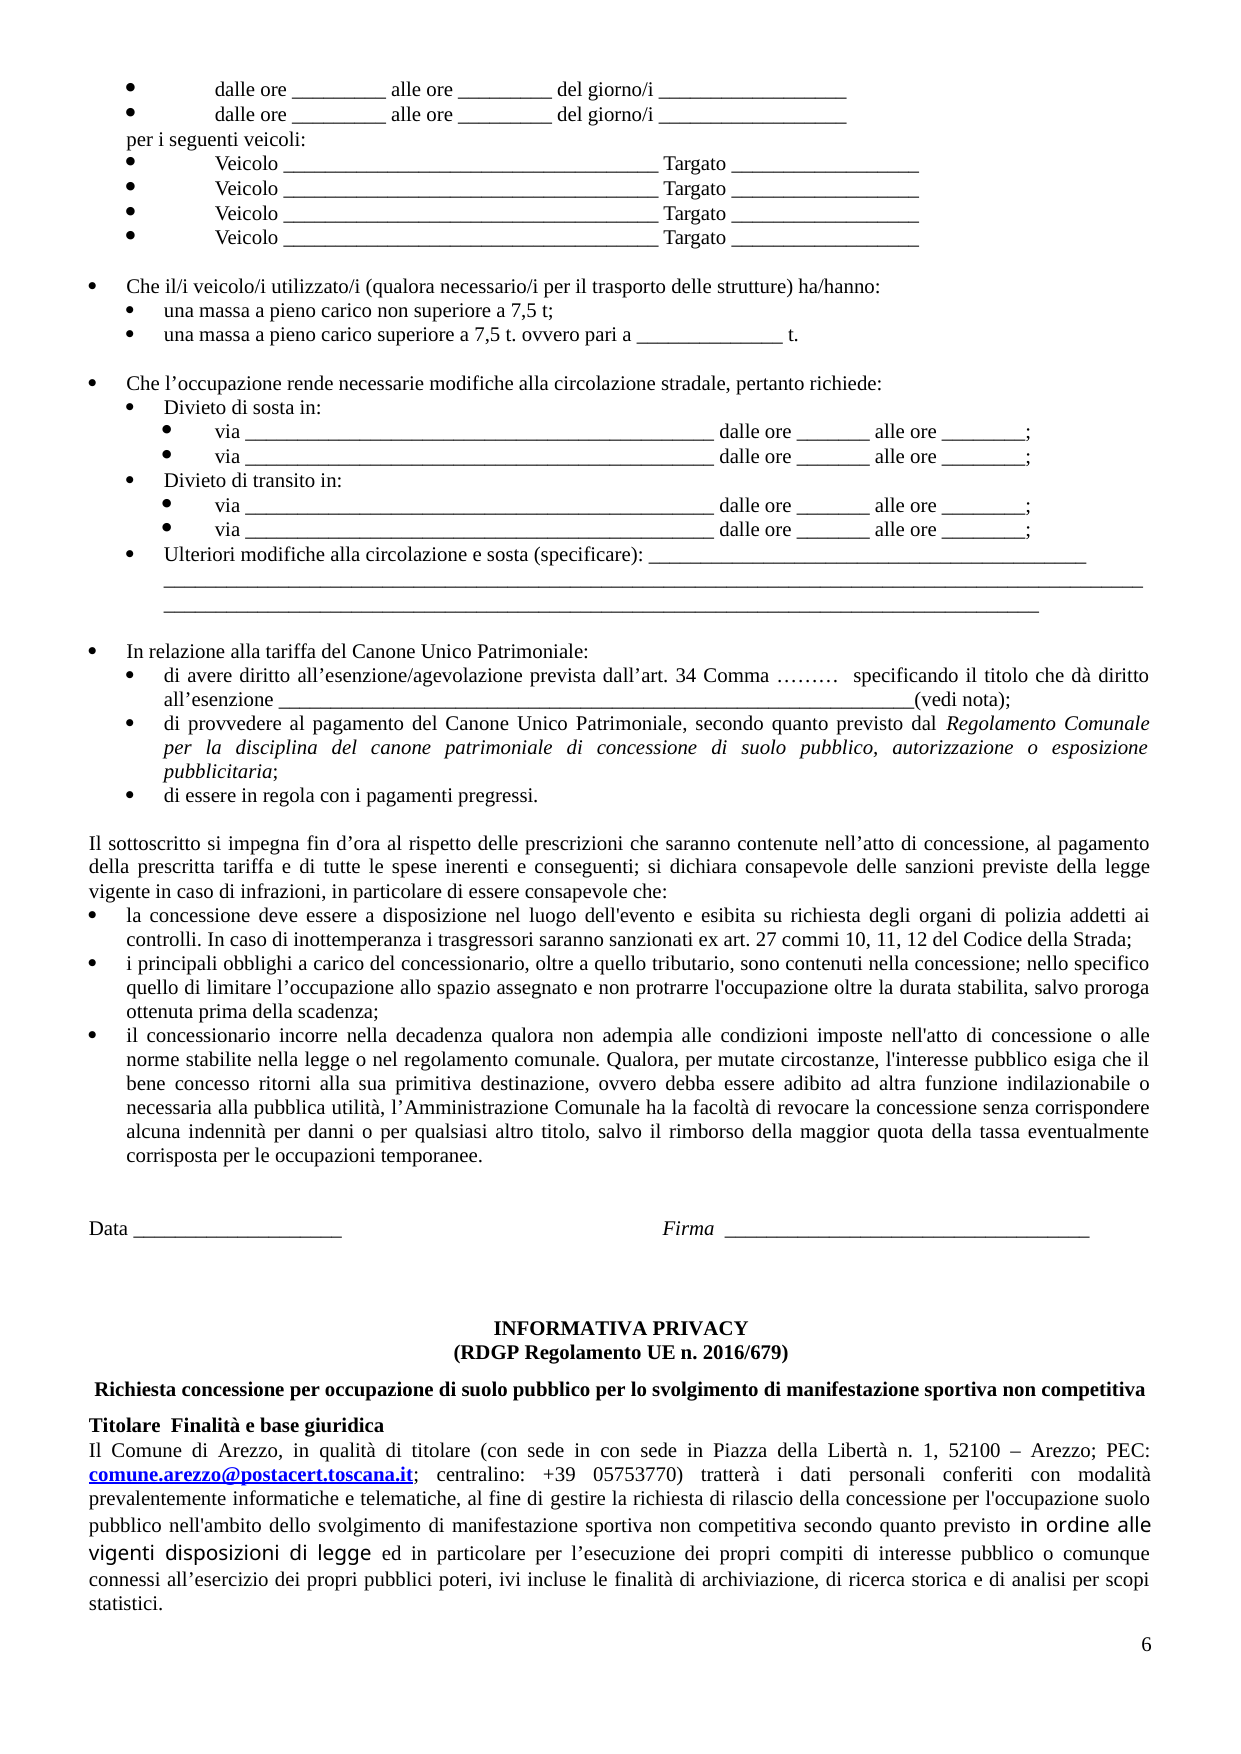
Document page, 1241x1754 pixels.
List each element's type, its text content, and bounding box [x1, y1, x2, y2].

list Divieto di transito in: [126, 468, 1152, 492]
list dalle ore _________ alle ore _________ del giorno/i __________________ [126, 77, 1152, 102]
list i principali obblighi a carico del concessionario, oltre a quello tributario, sono contenuti nella concessione; nello specifico quello di limitare l’occupazione allo spazio assegnato e non protrarre l'occupazione oltre la durata stabilita, salvo proroga ottenuta prima della scadenza; [89, 951, 1152, 1023]
text per i seguenti veicoli: [126, 127, 1152, 151]
list Veicolo ____________________________________ Targato __________________ [126, 200, 1152, 225]
list dalle ore _________ alle ore _________ del giorno/i __________________ [126, 102, 1152, 127]
list Ulteriori modifiche alla circolazione e sosta (specificare): __________________________________________ [126, 542, 1152, 566]
list una massa a pieno carico non superiore a 7,5 t; [126, 298, 1152, 322]
text Richiesta concessione per occupazione di suolo pubblico per lo svolgimento di manifestazione sportiva non competitiva [89, 1377, 1152, 1401]
list Divieto di sosta in: [126, 394, 1152, 419]
list la concessione deve essere a disposizione nel luogo dell'evento e esibita su richiesta degli organi di polizia addetti ai controlli. In caso di inottemperanza i trasgressori saranno sanzionati ex art. 27 commi 10, 11, 12 del Codice della Strada; [89, 903, 1152, 951]
list via _____________________________________________ dalle ore _______ alle ore ________; [162, 419, 1152, 443]
list via _____________________________________________ dalle ore _______ alle ore ________; [162, 443, 1152, 468]
list INFORMATIVA PRIVACY [90, 1316, 1152, 1340]
list Che il/i veicolo/i utilizzato/i (qualora necessario/i per il trasporto delle strutture) ha/hanno: [89, 274, 1152, 298]
list (RDGP Regolamento UE n. 2016/679) [90, 1340, 1152, 1364]
list di essere in regola con i pagamenti pregressi. [126, 783, 1152, 807]
text Il sottoscritto si impegna fin d’ora al rispetto delle prescrizioni che saranno contenute nell’atto di concessione, al pagamento della prescritta tariffa e di tutte le spese inerenti e conseguenti; si dichiara consapevole delle sanzioni previste della legge vigente in caso di infrazioni, in particolare di essere consapevole che: [89, 830, 1152, 903]
text Titolare Finalità e base giuridica [89, 1413, 1152, 1437]
list via _____________________________________________ dalle ore _______ alle ore ________; [162, 492, 1152, 517]
list di provvedere al pagamento del Canone Unico Patrimoniale, secondo quanto previsto dal Regolamento Comunale per la disciplina del canone patrimoniale di concessione di suolo pubblico, autorizzazione o esposizione pubblicitaria; [126, 711, 1152, 783]
list Veicolo ____________________________________ Targato __________________ [126, 176, 1152, 200]
list via _____________________________________________ dalle ore _______ alle ore ________; [162, 517, 1152, 542]
list Veicolo ____________________________________ Targato __________________ [126, 151, 1152, 176]
text Il Comune di Arezzo, in qualità di titolare (con sede in con sede in Piazza della Libertà n. 1, 52100 – Arezzo; PEC: comune.arezzo@postacert.toscana.it; centralino: +39 05753770) tratterà i dati personali conferiti con modalità prevalentemente informatiche e telematiche, al fine di gestire la richiesta di rilascio della concessione per l'occupazione suolo pubblico nell'ambito dello svolgimento di manifestazione sportiva non competitiva secondo quanto previsto in ordine alle vigenti disposizioni di legge ed in particolare per l’esecuzione dei propri compiti di interesse pubblico o comunque connessi all’esercizio dei propri pubblici poteri, ivi incluse le finalità di archiviazione, di ricerca storica e di analisi per scopi statistici. [89, 1437, 1152, 1615]
list il concessionario incorre nella decadenza qualora non adempia alle condizioni imposte nell'atto di concessione o alle norme stabilite nella legge o nel regolamento comunale. Qualora, per mutate circostanze, l'interesse pubblico esiga che il bene concesso ritorni alla sua primitiva destinazione, ovvero debba essere adibito ad altra funzione indilazionabile o necessaria alla pubblica utilità, l’Amministrazione Comunale ha la facoltà di revocare la concessione senza corrispondere alcuna indennità per danni o per qualsiasi altro titolo, salvo il rimborso della maggior quota della tassa eventualmente corrisposta per le occupazioni temporanee. [89, 1023, 1152, 1167]
list Che l’occupazione rende necessarie modifiche alla circolazione stradale, pertanto richiede: [89, 371, 1152, 394]
list Veicolo ____________________________________ Targato __________________ [126, 225, 1152, 250]
text __________________________________________________________________________________________________________________________________________________________________________________ [164, 566, 1152, 614]
text Data ____________________ Firma ___________________________________ [89, 1215, 1152, 1239]
list In relazione alla tariffa del Canone Unico Patrimoniale: [89, 638, 1152, 663]
list una massa a pieno carico superiore a 7,5 t. ovvero pari a ______________ t. [126, 322, 1152, 346]
list di avere diritto all’esenzione/agevolazione prevista dall’art. 34 Comma ……… specificando il titolo che dà diritto all’esenzione _____________________________________________________________(vedi nota); [126, 663, 1152, 711]
